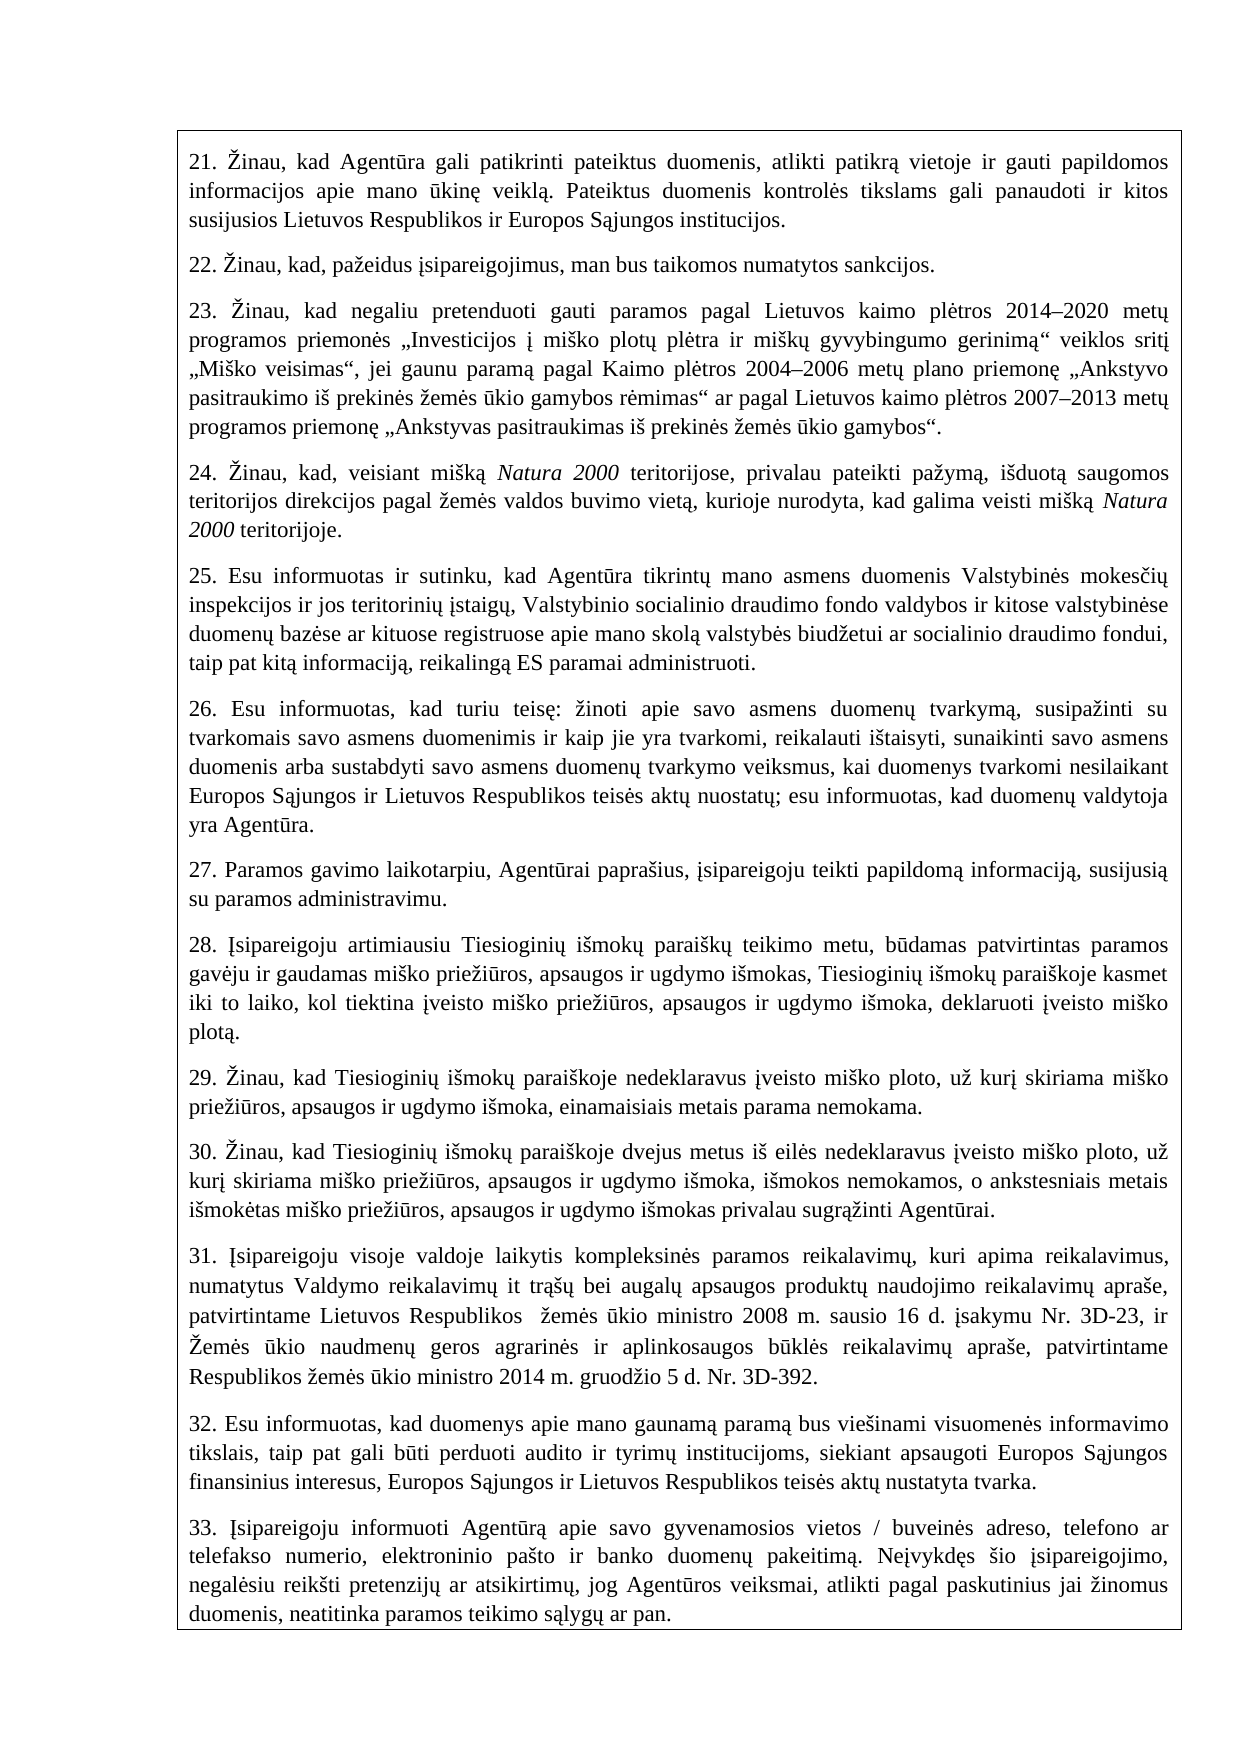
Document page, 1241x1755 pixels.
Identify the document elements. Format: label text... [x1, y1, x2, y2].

table_header 21. Žinau, kad Agentūra gali patikrinti pateiktus duomenis, atlikti patikrą vietoje ir gauti papildomos informacijos apie mano ūkinę veiklą. Pateiktus duomenis kontrolės tikslams gali panaudoti ir kitos susijusios Lietuvos Respublikos ir Europos Sąjungos institucijos. 22. Žinau, kad, pažeidus įsipareigojimus, man bus taikomos numatytos sankcijos. 23. Žinau, kad negaliu pretenduoti gauti paramos pagal Lietuvos kaimo plėtros 2014–2020 metų programos priemonės „Investicijos į miško plotų plėtra ir miškų gyvybingumo gerinimą“ veiklos sritį „Miško veisimas“, jei gaunu paramą pagal Kaimo plėtros 2004–2006 metų plano priemonę „Ankstyvo pasitraukimo iš prekinės žemės ūkio gamybos rėmimas“ ar pagal Lietuvos kaimo plėtros 2007–2013 metų programos priemonę „Ankstyvas pasitraukimas iš prekinės žemės ūkio gamybos“. 24. Žinau, kad, veisiant mišką Natura 2000 teritorijose, privalau pateikti pažymą, išduotą saugomos teritorijos direkcijos pagal žemės valdos buvimo vietą, kurioje nurodyta, kad galima veisti mišką Natura 2000 teritorijoje. 25. Esu informuotas ir sutinku, kad Agentūra tikrintų mano asmens duomenis Valstybinės mokesčių inspekcijos ir jos teritorinių įstaigų, Valstybinio socialinio draudimo fondo valdybos ir kitose valstybinėse duomenų bazėse ar kituose registruose apie mano skolą valstybės biudžetui ar socialinio draudimo fondui, taip pat kitą informaciją, reikalingą ES paramai administruoti. 26. Esu informuotas, kad turiu teisę: žinoti apie savo asmens duomenų tvarkymą, susipažinti su tvarkomais savo asmens duomenimis ir kaip jie yra tvarkomi, reikalauti ištaisyti, sunaikinti savo asmens duomenis arba sustabdyti savo asmens duomenų tvarkymo veiksmus, kai duomenys tvarkomi nesilaikant Europos Sąjungos ir Lietuvos Respublikos teisės aktų nuostatų; esu informuotas, kad duomenų valdytoja yra Agentūra. 27. Paramos gavimo laikotarpiu, Agentūrai paprašius, įsipareigoju teikti papildomą informaciją, susijusią su paramos administravimu. 28. Įsipareigoju artimiausiu Tiesioginių išmokų paraiškų teikimo metu, būdamas patvirtintas paramos gavėju ir gaudamas miško priežiūros, apsaugos ir ugdymo išmokas, Tiesioginių išmokų paraiškoje kasmet iki to laiko, kol tiektina įveisto miško priežiūros, apsaugos ir ugdymo išmoka, deklaruoti įveisto miško plotą. 29. Žinau, kad Tiesioginių išmokų paraiškoje nedeklaravus įveisto miško ploto, už kurį skiriama miško priežiūros, apsaugos ir ugdymo išmoka, einamaisiais metais parama nemokama. 30. Žinau, kad Tiesioginių išmokų paraiškoje dvejus metus iš eilės nedeklaravus įveisto miško ploto, už kurį skiriama miško priežiūros, apsaugos ir ugdymo išmoka, išmokos nemokamos, o ankstesniais metais išmokėtas miško priežiūros, apsaugos ir ugdymo išmokas privalau sugrąžinti Agentūrai. 31. Įsipareigoju visoje valdoje laikytis kompleksinės paramos reikalavimų, kuri apima reikalavimus, numatytus Valdymo reikalavimų it trąšų bei augalų apsaugos produktų naudojimo reikalavimų apraše, patvirtintame Lietuvos Respublikos žemės ūkio ministro 2008 m. sausio 16 d. įsakymu Nr. 3D-23, ir Žemės ūkio naudmenų geros agrarinės ir aplinkosaugos būklės reikalavimų apraše, patvirtintame Respublikos žemės ūkio ministro 2014 m. gruodžio 5 d. Nr. 3D-392. 32. Esu informuotas, kad duomenys apie mano gaunamą paramą bus viešinami visuomenės informavimo tikslais, taip pat gali būti perduoti audito ir tyrimų institucijoms, siekiant apsaugoti Europos Sąjungos finansinius interesus, Europos Sąjungos ir Lietuvos Respublikos teisės aktų nustatyta tvarka. 33. Įsipareigoju informuoti Agentūrą apie savo gyvenamosios vietos / buveinės adreso, telefono ar telefakso numerio, elektroninio pašto ir banko duomenų pakeitimą. Neįvykdęs šio įsipareigojimo, negalėsiu reikšti pretenzijų ar atsikirtimų, jog Agentūros veiksmai, atlikti pagal paskutinius jai žinomus duomenis, neatitinka paramos teikimo sąlygų ar pan. [178, 131, 1181, 1629]
